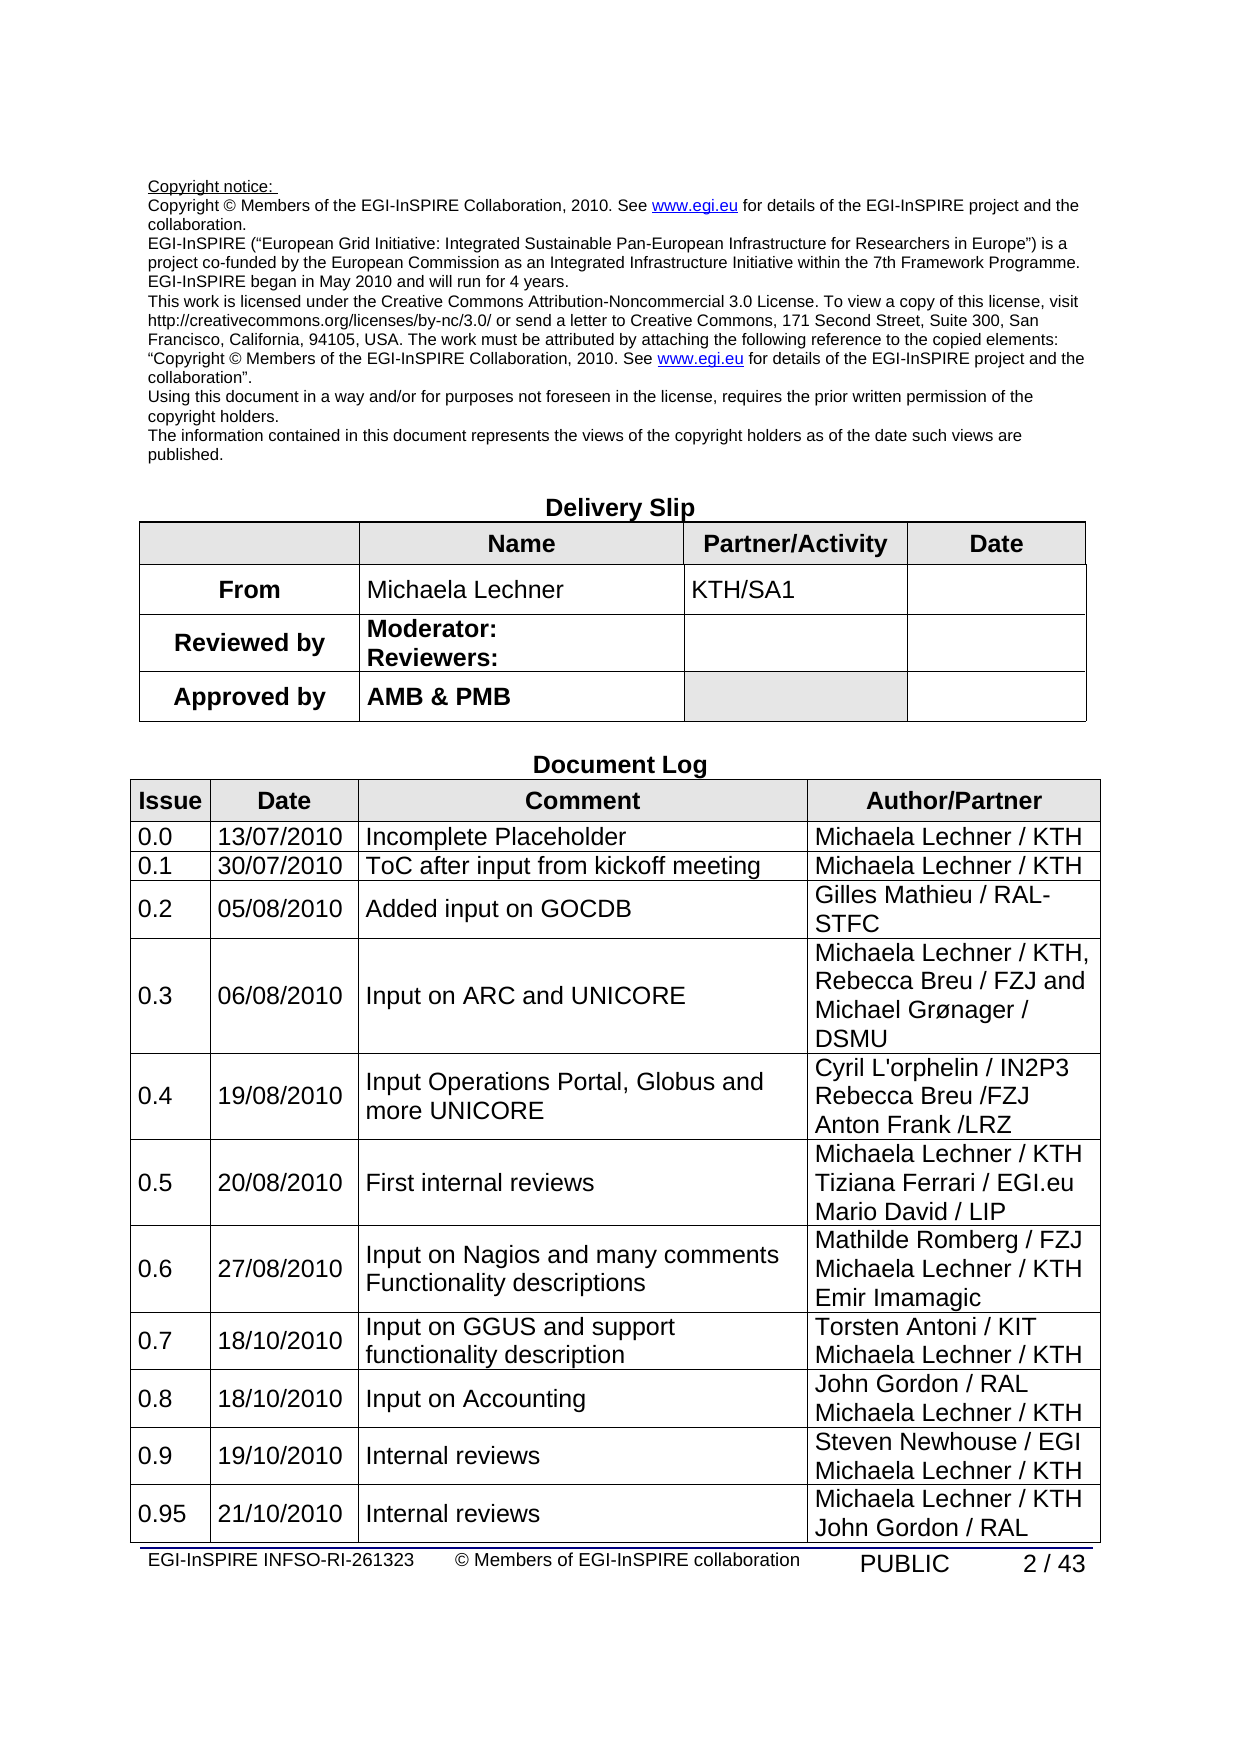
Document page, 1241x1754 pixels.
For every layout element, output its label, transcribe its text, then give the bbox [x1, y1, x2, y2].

table_cell Michaela Lechner / KTH John Gordon / RAL [808, 1485, 1100, 1542]
table_cell Input on ARC and UNICORE [359, 939, 807, 1052]
table_cell Torsten Antoni / KIT Michaela Lechner / KTH [808, 1313, 1100, 1369]
table_header Author/Partner [808, 780, 1100, 821]
table_cell Internal reviews [359, 1428, 807, 1484]
table_cell 0.0 [131, 822, 210, 851]
table_cell [685, 615, 907, 671]
table_header Partner/Activity [684, 523, 907, 564]
table_cell Input on Nagios and many comments Functionality descriptions [359, 1226, 807, 1312]
text The information contained in this document represents the views of the copyright holders as of the date such views are published. [148, 426, 1093, 464]
text Copyright © Members of the EGI-InSPIRE Collaboration, 2010. See www.egi.eu for details of the EGI-InSPIRE project and the collaboration. [148, 196, 1093, 234]
table_cell KTH/SA1 [685, 565, 907, 614]
table_cell 13/07/2010 [211, 822, 358, 851]
table_cell 05/08/2010 [211, 881, 358, 937]
table_header Date [908, 523, 1085, 564]
table_cell Steven Newhouse / EGI Michaela Lechner / KTH [808, 1428, 1100, 1484]
table_cell 0.7 [131, 1313, 210, 1369]
table_cell 0.6 [131, 1226, 210, 1312]
table_header Date [211, 780, 358, 821]
text Document Log [148, 750, 1093, 779]
table_cell 21/10/2010 [211, 1485, 358, 1542]
table_cell Michaela Lechner / KTH, Rebecca Breu / FZJ and Michael Grønager / DSMU [808, 939, 1100, 1052]
table_cell 19/08/2010 [211, 1054, 358, 1139]
table_cell Gilles Mathieu / RAL-STFC [808, 881, 1100, 937]
table_cell 0.2 [131, 881, 210, 937]
table_cell 20/08/2010 [211, 1140, 358, 1225]
text Using this document in a way and/or for purposes not foreseen in the license, requires the prior written permission of the copyright holders. [148, 387, 1093, 426]
table_cell [908, 614, 1086, 671]
table_cell Incomplete Placeholder [359, 822, 807, 851]
table_cell 27/08/2010 [211, 1226, 358, 1312]
table_cell Michaela Lechner [360, 565, 684, 614]
table_cell 0.95 [131, 1485, 210, 1542]
table_cell Added input on GOCDB [359, 881, 807, 937]
table_cell Michaela Lechner / KTH Tiziana Ferrari / EGI.eu Mario David / LIP [808, 1140, 1100, 1225]
table_cell 0.8 [131, 1370, 210, 1427]
table_cell Michaela Lechner / KTH [808, 822, 1100, 851]
table_header Comment [359, 780, 807, 821]
table_cell Mathilde Romberg / FZJ Michaela Lechner / KTH Emir Imamagic [808, 1226, 1100, 1312]
table_header Name [360, 523, 683, 564]
table_cell Input on Accounting [359, 1370, 807, 1427]
table_cell ToC after input from kickoff meeting [359, 852, 807, 880]
table_cell 18/10/2010 [211, 1370, 358, 1427]
table_cell Input Operations Portal, Globus and more UNICORE [359, 1054, 807, 1139]
table_cell 0.4 [131, 1054, 210, 1139]
table_cell Moderator: Reviewers: [360, 615, 684, 671]
table_cell 19/10/2010 [211, 1428, 358, 1484]
table_cell Michaela Lechner / KTH [808, 852, 1100, 880]
table_cell Approved by [140, 672, 359, 721]
table_cell [908, 565, 1086, 614]
table_cell [908, 671, 1086, 721]
table_cell 0.9 [131, 1428, 210, 1484]
table_cell Internal reviews [359, 1485, 807, 1542]
table_cell AMB & PMB [360, 672, 684, 721]
table_cell Reviewed by [140, 615, 359, 671]
table_cell 06/08/2010 [211, 939, 358, 1052]
text This work is licensed under the Creative Commons Attribution-Noncommercial 3.0 License. To view a copy of this license, visit http://creativecommons.org/licenses/by-nc/3.0/ or send a letter to Creative Commons, 171 Second Street, Suite 300, San Francisco, California, 94105, USA. The work must be attributed by attaching the following reference to the copied elements: “Copyright © Members of the EGI-InSPIRE Collaboration, 2010. See www.egi.eu for details of the EGI-InSPIRE project and the collaboration”. [148, 291, 1093, 387]
table_cell [685, 672, 907, 721]
table_cell 0.1 [131, 852, 210, 880]
table_cell 0.3 [131, 939, 210, 1052]
text EGI-InSPIRE (“European Grid Initiative: Integrated Sustainable Pan-European Infrastructure for Researchers in Europe”) is a project co-funded by the European Commission as an Integrated Infrastructure Initiative within the 7th Framework Programme. EGI-InSPIRE began in May 2010 and will run for 4 years. [148, 234, 1093, 291]
table_header [140, 523, 359, 564]
table_header Issue [131, 780, 210, 821]
table_cell Cyril L'orphelin / IN2P3 Rebecca Breu /FZJ Anton Frank /LRZ [808, 1054, 1100, 1139]
table_cell First internal reviews [359, 1140, 807, 1225]
text Copyright notice: [148, 176, 1093, 196]
table_cell 30/07/2010 [211, 852, 358, 880]
table_cell 18/10/2010 [211, 1313, 358, 1369]
table_cell John Gordon / RAL Michaela Lechner / KTH [808, 1370, 1100, 1427]
text Delivery Slip [148, 493, 1093, 521]
table_cell 0.5 [131, 1140, 210, 1225]
table_cell Input on GGUS and support functionality description [359, 1313, 807, 1369]
table_cell From [140, 565, 359, 614]
